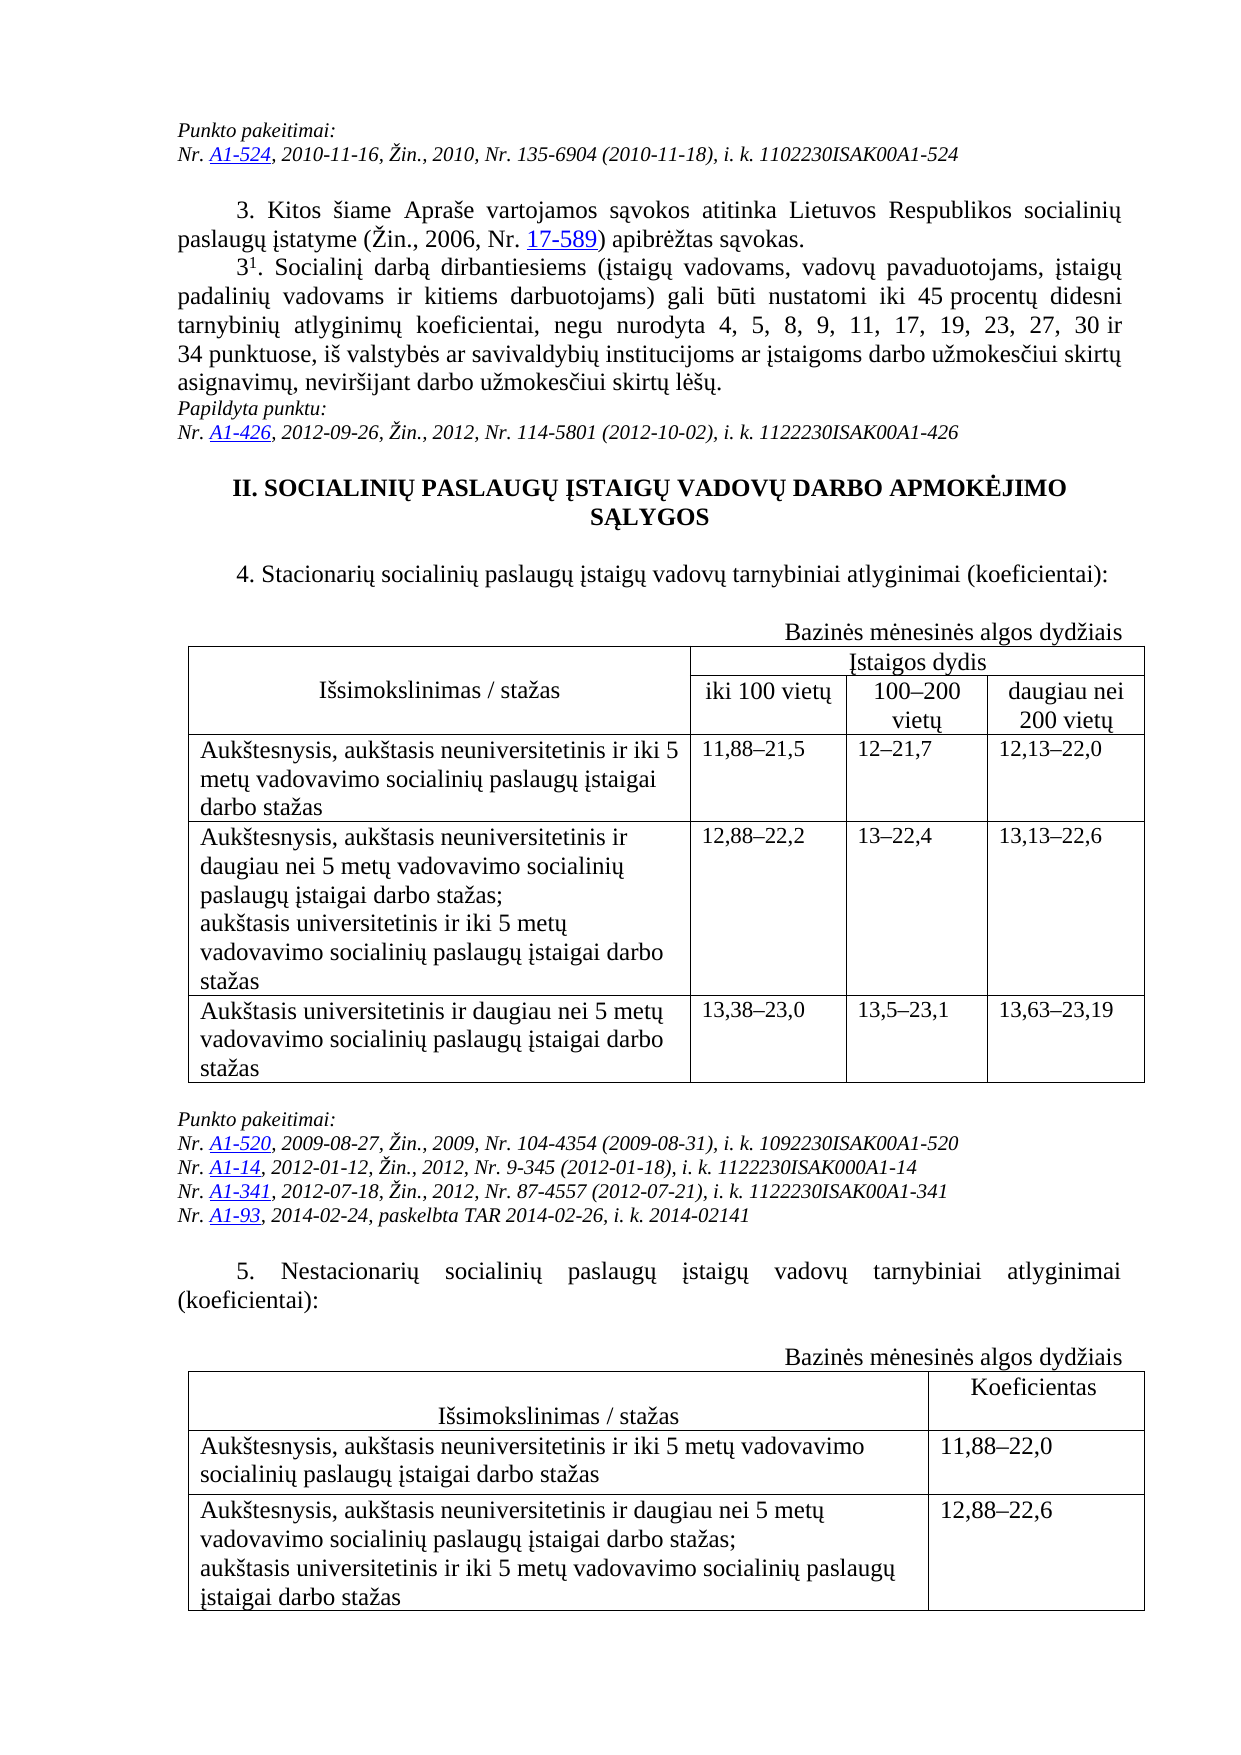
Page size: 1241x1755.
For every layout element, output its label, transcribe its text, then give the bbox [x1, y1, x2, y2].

table_cell 12,88–22,2 [691, 822, 846, 995]
table_cell daugiau nei 200 vietų [988, 676, 1144, 734]
text II. SOCIALINIŲ PASLAUGŲ ĮSTAIGŲ VADOVŲ DARBO APMOKĖJIMO SĄLYGOS [177, 473, 1122, 531]
table_cell iki 100 vietų [691, 676, 846, 734]
text Nr. A1-93, 2014-02-24, paskelbta TAR 2014-02-26, i. k. 2014-02141 [177, 1203, 1122, 1227]
table_cell 13,5–23,1 [847, 996, 987, 1082]
table_cell 13–22,4 [847, 822, 987, 995]
table_cell 11,88–22,0 [929, 1431, 1144, 1494]
text Nr. A1-14, 2012-01-12, Žin., 2012, Nr. 9-345 (2012-01-18), i. k. 1122230ISAK000A1-14 [177, 1155, 1122, 1179]
table_cell 11,88–21,5 [691, 735, 846, 821]
table_cell 12,13–22,0 [988, 735, 1144, 821]
table_cell Aukštesnysis, aukštasis neuniversitetinis ir daugiau nei 5 metų vadovavimo socialinių paslaugų įstaigai darbo stažas; aukštasis universitetinis ir iki 5 metų vadovavimo socialinių paslaugų įstaigai darbo stažas [189, 1495, 928, 1610]
table_cell Aukštesnysis, aukštasis neuniversitetinis ir iki 5 metų vadovavimo socialinių paslaugų įstaigai darbo stažas [189, 1431, 928, 1494]
table_header Įstaigos dydis [691, 647, 1144, 675]
text 4. Stacionarių socialinių paslaugų įstaigų vadovų tarnybiniai atlyginimai (koeficientai): [177, 559, 1122, 588]
table_cell Aukštesnysis, aukštasis neuniversitetinis ir daugiau nei 5 metų vadovavimo socialinių paslaugų įstaigai darbo stažas; aukštasis universitetinis ir iki 5 metų vadovavimo socialinių paslaugų įstaigai darbo stažas [189, 822, 690, 995]
table_cell Aukštasis universitetinis ir daugiau nei 5 metų vadovavimo socialinių paslaugų įstaigai darbo stažas [189, 996, 690, 1082]
text Nr. A1-520, 2009-08-27, Žin., 2009, Nr. 104-4354 (2009-08-31), i. k. 1092230ISAK00A1-520 [177, 1131, 1122, 1155]
text 5. Nestacionarių socialinių paslaugų įstaigų vadovų tarnybiniai atlyginimai (koeficientai): [177, 1256, 1122, 1314]
text Nr. A1-524, 2010-11-16, Žin., 2010, Nr. 135-6904 (2010-11-18), i. k. 1102230ISAK00A1-524 [177, 142, 1122, 166]
table_cell 13,13–22,6 [988, 822, 1144, 995]
table_header Koeficientas [929, 1372, 1144, 1430]
text Nr. A1-341, 2012-07-18, Žin., 2012, Nr. 87-4557 (2012-07-21), i. k. 1122230ISAK00A1-341 [177, 1179, 1122, 1203]
text 3. Kitos šiame Apraše vartojamos sąvokos atitinka Lietuvos Respublikos socialinių paslaugų įstatyme (Žin., 2006, Nr. 17-589) apibrėžtas sąvokas. [177, 195, 1122, 252]
table_header Išsimokslinimas / stažas [189, 647, 690, 734]
table_cell Aukštesnysis, aukštasis neuniversitetinis ir iki 5 metų vadovavimo socialinių paslaugų įstaigai darbo stažas [189, 735, 690, 821]
table_cell 12,88–22,6 [929, 1495, 1144, 1610]
table_cell 13,63–23,19 [988, 996, 1144, 1082]
text Bazinės mėnesinės algos dydžiais [277, 1342, 1122, 1371]
table_cell 12–21,7 [847, 735, 987, 821]
text 31. Socialinį darbą dirbantiesiems (įstaigų vadovams, vadovų pavaduotojams, įstaigų padalinių vadovams ir kitiems darbuotojams) gali būti nustatomi iki 45 procentų didesni tarnybinių atlyginimų koeficientai, negu nurodyta 4, 5, 8, 9, 11, 17, 19, 23, 27, 30 ir 34 punktuose, iš valstybės ar savivaldybių institucijoms ar įstaigoms darbo užmokesčiui skirtų asignavimų, neviršijant darbo užmokesčiui skirtų lėšų. [177, 252, 1122, 396]
table_header Išsimokslinimas / stažas [189, 1372, 928, 1430]
text Punkto pakeitimai: [177, 118, 1122, 142]
text Punkto pakeitimai: [177, 1107, 1122, 1131]
text Papildyta punktu: [177, 396, 1122, 420]
text Bazinės mėnesinės algos dydžiais [277, 617, 1122, 646]
table_cell 13,38–23,0 [691, 996, 846, 1082]
text Nr. A1-426, 2012-09-26, Žin., 2012, Nr. 114-5801 (2012-10-02), i. k. 1122230ISAK00A1-426 [177, 420, 1122, 444]
table_cell 100–200 vietų [847, 676, 987, 734]
